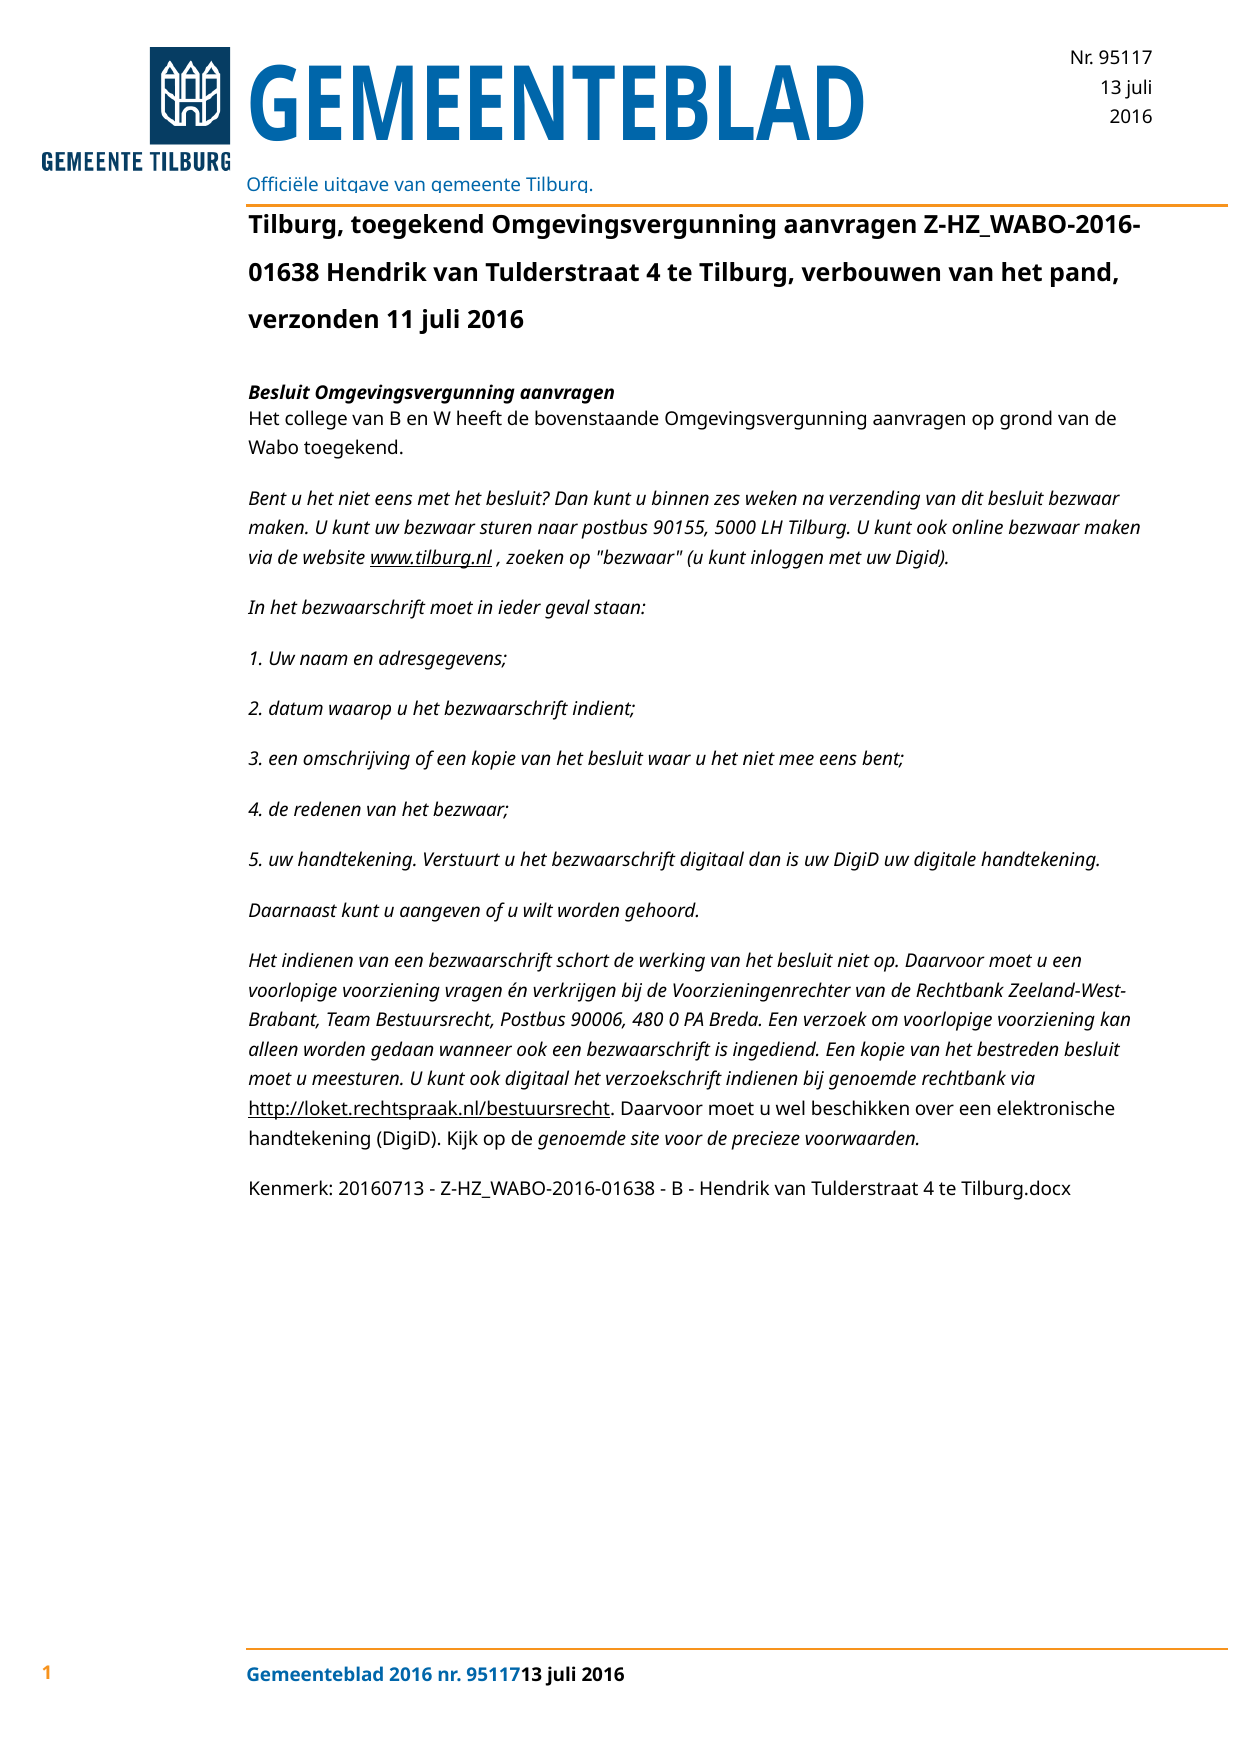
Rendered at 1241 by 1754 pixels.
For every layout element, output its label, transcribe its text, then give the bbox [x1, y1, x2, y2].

text Het indienen van een bezwaarschrift schort de werking van het besluit niet op. Daarvoor moet u een voorlopige voorziening vragen én verkrijgen bij de Voorzieningenrechter van de Rechtbank Zeeland-West-Brabant, Team Bestuursrecht, Postbus 90006, 480 0 PA Breda. Een verzoek om voorlopige voorziening kan alleen worden gedaan wanneer ook een bezwaarschrift is ingediend. Een kopie van het bestreden besluit moet u meesturen. U kunt ook digitaal het verzoekschrift indienen bij genoemde rechtbank via http://loket.rechtspraak.nl/bestuursrecht. Daarvoor moet u wel beschikken over een elektronische handtekening (DigiD). Kijk op de genoemde site voor de precieze voorwaarden. [248, 947, 1152, 1151]
picture [41, 47, 231, 172]
text 2. datum waarop u het bezwaarschrift indient; [248, 695, 1152, 721]
text 5. uw handtekening. Verstuurt u het bezwaarschrift digitaal dan is uw DigiD uw digitale handtekening. [248, 846, 1152, 872]
text Tilburg, toegekend Omgevingsvergunning aanvragen Z-HZ_WABO-2016-01638 Hendrik van Tulderstraat 4 te Tilburg, verbouwen van het pand, verzonden 11 juli 2016 [248, 207, 1152, 336]
text Besluit Omgevingsvergunning aanvragen [248, 379, 1152, 405]
text Daarnaast kunt u aangeven of u wilt worden gehoord. [248, 897, 1152, 923]
text 4. de redenen van het bezwaar; [248, 796, 1152, 822]
text Kenmerk: 20160713 - Z-HZ_WABO-2016-01638 - B - Hendrik van Tulderstraat 4 te Tilburg.docx [248, 1175, 1152, 1201]
text Bent u het niet eens met het besluit? Dan kunt u binnen zes weken na verzending van dit besluit bezwaar maken. U kunt uw bezwaar sturen naar postbus 90155, 5000 LH Tilburg. U kunt ook online bezwaar maken via de website www.tilburg.nl , zoeken op "bezwaar" (u kunt inloggen met uw Digid). [248, 485, 1152, 570]
text 3. een omschrijving of een kopie van het besluit waar u het niet mee eens bent; [248, 746, 1152, 771]
text Het college van B en W heeft de bovenstaande Omgevingsvergunning aanvragen op grond van de Wabo toegekend. [248, 405, 1152, 460]
text In het bezwaarschrift moet in ieder geval staan: [248, 594, 1152, 620]
text 1. Uw naam en adresgegevens; [248, 645, 1152, 671]
